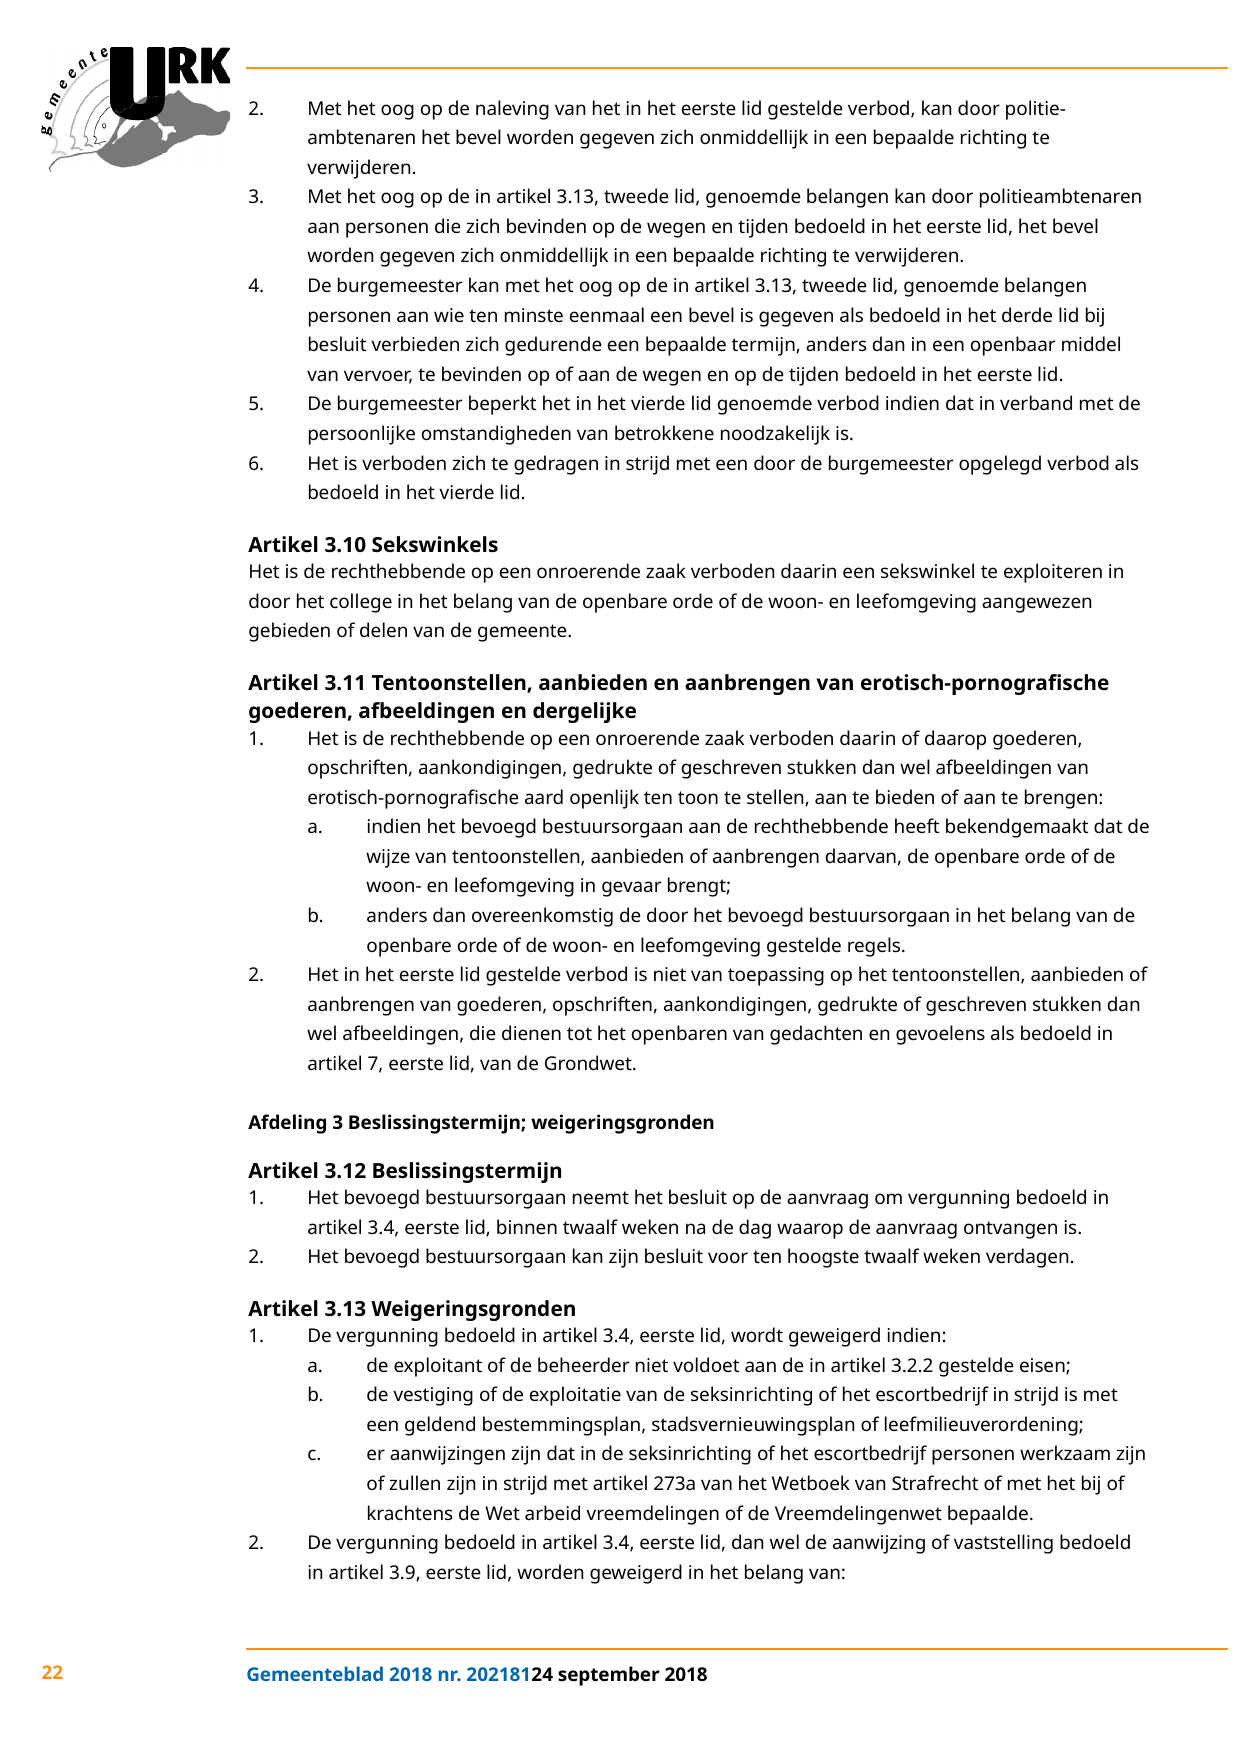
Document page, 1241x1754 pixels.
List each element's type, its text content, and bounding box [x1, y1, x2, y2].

list anders dan overeenkomstig de door het bevoegd bestuursorgaan in het belang van de openbare orde of de woon- en leefomgeving gestelde regels. [307, 902, 1152, 957]
list Het in het eerste lid gestelde verbod is niet van toepassing op het tentoonstellen, aanbieden of aanbrengen van goederen, opschriften, aankondigingen, gedrukte of geschreven stukken dan wel afbeeldingen, die dienen tot het openbaren van gedachten en gevoelens als bedoeld in artikel 7, eerste lid, van de Grondwet. [248, 961, 1152, 1076]
list De burgemeester beperkt het in het vierde lid genoemde verbod indien dat in verband met de persoonlijke omstandigheden van betrokkene noodzakelijk is. [248, 391, 1152, 446]
list Met het oog op de naleving van het in het eerste lid gestelde verbod, kan door politie-ambtenaren het bevel worden gegeven zich onmiddellijk in een bepaalde richting te verwijderen. [248, 95, 1152, 180]
list De vergunning bedoeld in artikel 3.4, eerste lid, wordt geweigerd indien: [248, 1322, 1152, 1348]
text Artikel 3.10 Sekswinkels [248, 530, 1152, 558]
list Het is verboden zich te gedragen in strijd met een door de burgemeester opgelegd verbod als bedoeld in het vierde lid. [248, 450, 1152, 505]
list De vergunning bedoeld in artikel 3.4, eerste lid, dan wel de aanwijzing of vaststelling bedoeld in artikel 3.9, eerste lid, worden geweigerd in het belang van: [248, 1529, 1152, 1585]
list de exploitant of de beheerder niet voldoet aan de in artikel 3.2.2 gestelde eisen; [307, 1352, 1152, 1378]
text Artikel 3.12 Beslissingstermijn [248, 1156, 1152, 1184]
list Het bevoegd bestuursorgaan neemt het besluit op de aanvraag om vergunning bedoeld in artikel 3.4, eerste lid, binnen twaalf weken na de dag waarop de aanvraag ontvangen is. [248, 1184, 1152, 1239]
list Het is de rechthebbende op een onroerende zaak verboden daarin of daarop goederen, opschriften, aankondigingen, gedrukte of geschreven stukken dan wel afbeeldingen van erotisch-pornografische aard openlijk ten toon te stellen, aan te bieden of aan te brengen: [248, 725, 1152, 809]
text Het is de rechthebbende op een onroerende zaak verboden daarin een sekswinkel te exploiteren in door het college in het belang van de openbare orde of de woon- en leefomgeving aangewezen gebieden of delen van de gemeente. [248, 558, 1152, 643]
picture [41, 47, 231, 172]
list de vestiging of de exploitatie van de seksinrichting of het escortbedrijf in strijd is met een geldend bestemmingsplan, stadsvernieuwingsplan of leefmilieuverordening; [307, 1381, 1152, 1437]
list De burgemeester kan met het oog op de in artikel 3.13, tweede lid, genoemde belangen personen aan wie ten minste eenmaal een bevel is gegeven als bedoeld in het derde lid bij besluit verbieden zich gedurende een bepaalde termijn, anders dan in een openbaar middel van vervoer, te bevinden op of aan de wegen en op de tijden bedoeld in het eerste lid. [248, 272, 1152, 387]
text Artikel 3.11 Tentoonstellen, aanbieden en aanbrengen van erotisch-pornografische goederen, afbeeldingen en dergelijke [248, 668, 1152, 725]
text Artikel 3.13 Weigeringsgronden [248, 1294, 1152, 1322]
list Met het oog op de in artikel 3.13, tweede lid, genoemde belangen kan door politieambtenaren aan personen die zich bevinden op de wegen en tijden bedoeld in het eerste lid, het bevel worden gegeven zich onmiddellijk in een bepaalde richting te verwijderen. [248, 183, 1152, 268]
list indien het bevoegd bestuursorgaan aan de rechthebbende heeft bekendgemaakt dat de wijze van tentoonstellen, aanbieden of aanbrengen daarvan, de openbare orde of de woon- en leefomgeving in gevaar brengt; [307, 813, 1152, 898]
list Het bevoegd bestuursorgaan kan zijn besluit voor ten hoogste twaalf weken verdagen. [248, 1243, 1152, 1269]
list er aanwijzingen zijn dat in de seksinrichting of het escortbedrijf personen werkzaam zijn of zullen zijn in strijd met artikel 273a van het Wetboek van Strafrecht of met het bij of krachtens de Wet arbeid vreemdelingen of de Vreemdelingenwet bepaalde. [307, 1441, 1152, 1526]
text Afdeling 3 Beslissingstermijn; weigeringsgronden [248, 1109, 1152, 1135]
